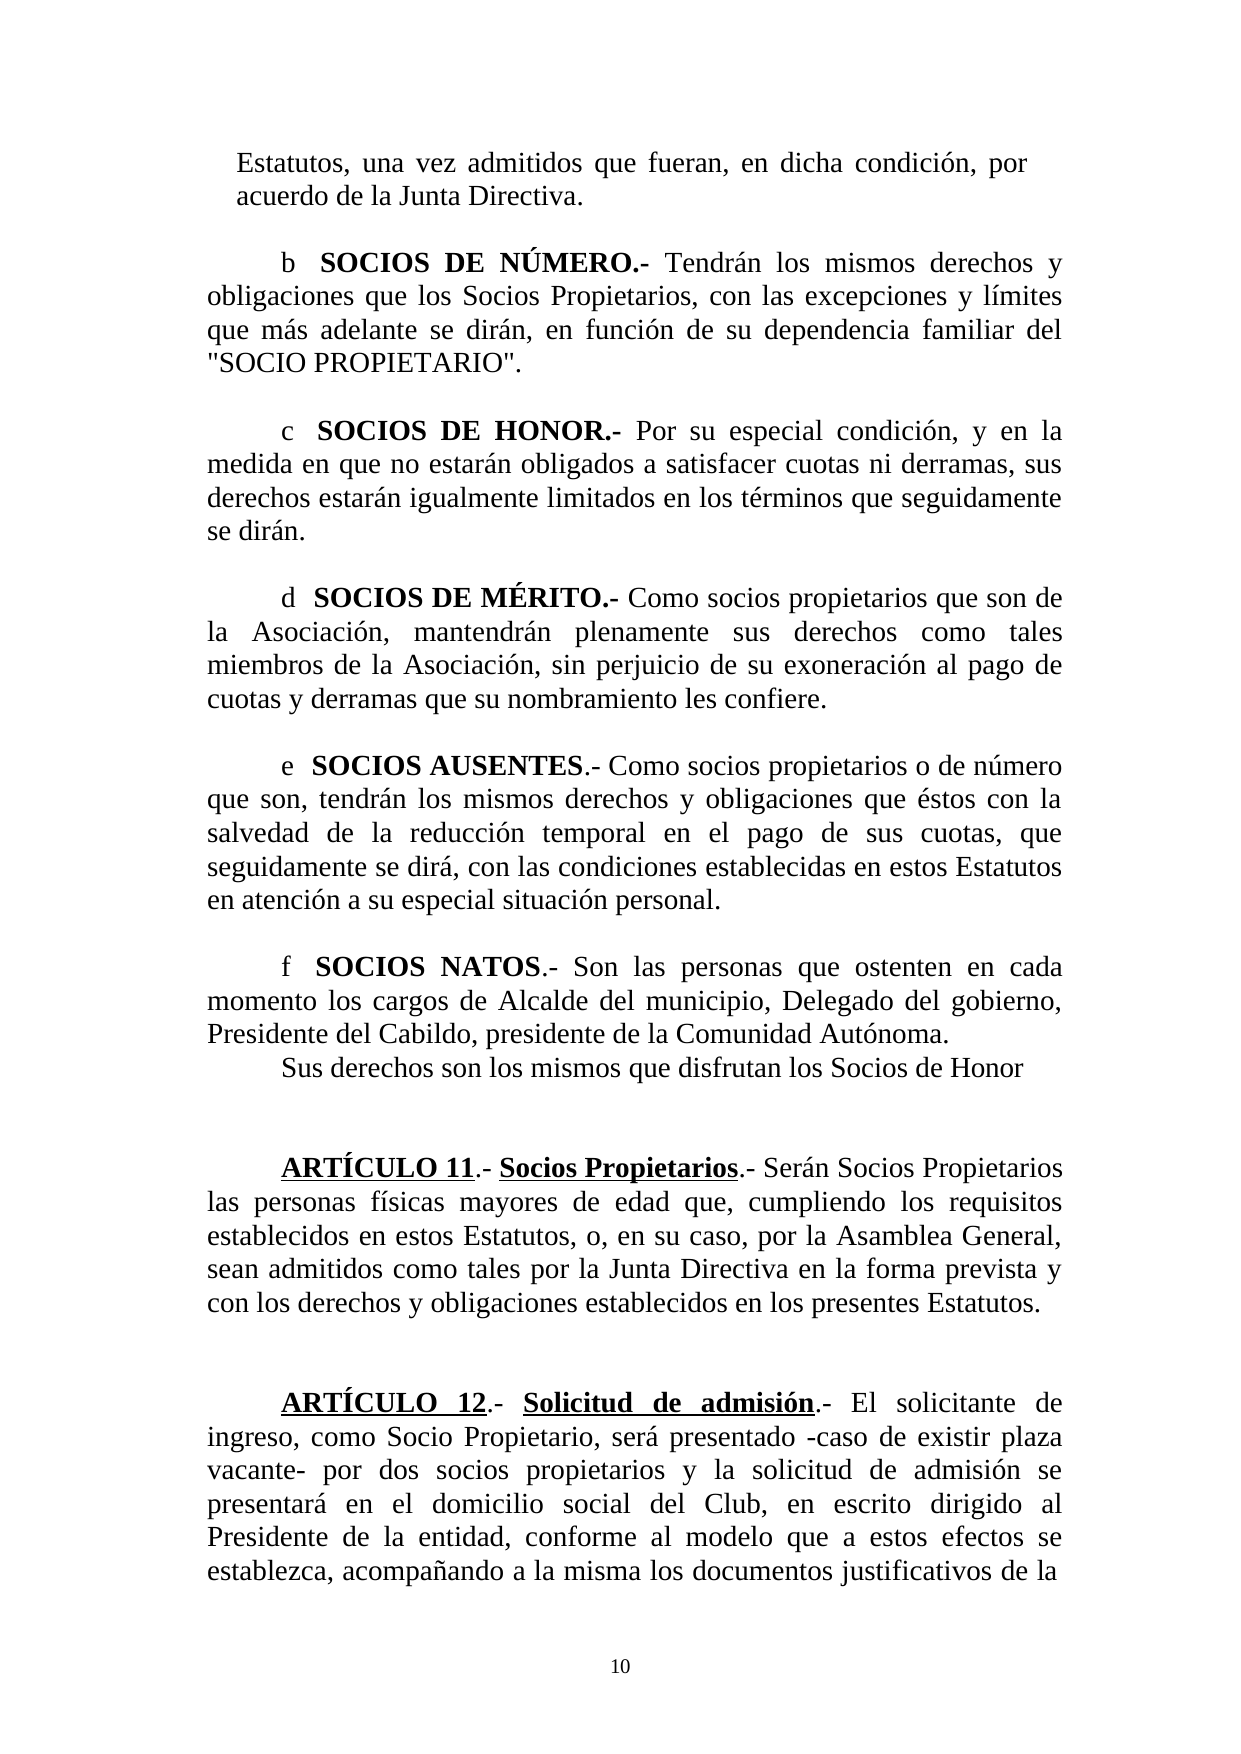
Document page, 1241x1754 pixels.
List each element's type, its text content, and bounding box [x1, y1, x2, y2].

text Sus derechos son los mismos que disfrutan los Socios de Honor [281, 1050, 1076, 1084]
list SOCIOS DE NÚMERO.- Tendrán los mismos derechos y obligaciones que los Socios Propietarios, con las excepciones y límites que más adelante se dirán, en función de su dependencia familiar del "SOCIO PROPIETARIO". [207, 245, 1063, 379]
list SOCIOS DE HONOR.- Por su especial condición, y en la medida en que no estarán obligados a satisfacer cuotas ni derramas, sus derechos estarán igualmente limitados en los términos que seguidamente se dirán. [207, 413, 1063, 547]
list SOCIOS DE MÉRITO.- Como socios propietarios que son de la Asociación, mantendrán plenamente sus derechos como tales miembros de la Asociación, sin perjuicio de su exoneración al pago de cuotas y derramas que su nombramiento les confiere. [207, 580, 1063, 714]
list SOCIOS NATOS.- Son las personas que ostenten en cada momento los cargos de Alcalde del municipio, Delegado del gobierno, Presidente del Cabildo, presidente de la Comunidad Autónoma. [207, 949, 1063, 1050]
text ARTÍCULO 11.- Socios Propietarios.- Serán Socios Propietarios las personas físicas mayores de edad que, cumpliendo los requisitos establecidos en estos Estatutos, o, en su caso, por la Asamblea General, sean admitidos como tales por la Junta Directiva en la forma prevista y con los derechos y obligaciones establecidos en los presentes Estatutos. [207, 1151, 1063, 1318]
list SOCIOS AUSENTES.- Como socios propietarios o de número que son, tendrán los mismos derechos y obligaciones que éstos con la salvedad de la reducción temporal en el pago de sus cuotas, que seguidamente se dirá, con las condiciones establecidas en estos Estatutos en atención a su especial situación personal. [207, 748, 1063, 916]
text Estatutos, una vez admitidos que fueran, en dicha condición, por acuerdo de la Junta Directiva. [236, 145, 1076, 212]
text ARTÍCULO 12.- Solicitud de admisión.- El solicitante de ingreso, como Socio Propietario, será presentado -caso de existir plaza vacante- por dos socios propietarios y la solicitud de admisión se presentará en el domicilio social del Club, en escrito dirigido al Presidente de la entidad, conforme al modelo que a estos efectos se establezca, acompañando a la misma los documentos justificativos de la [207, 1385, 1063, 1587]
